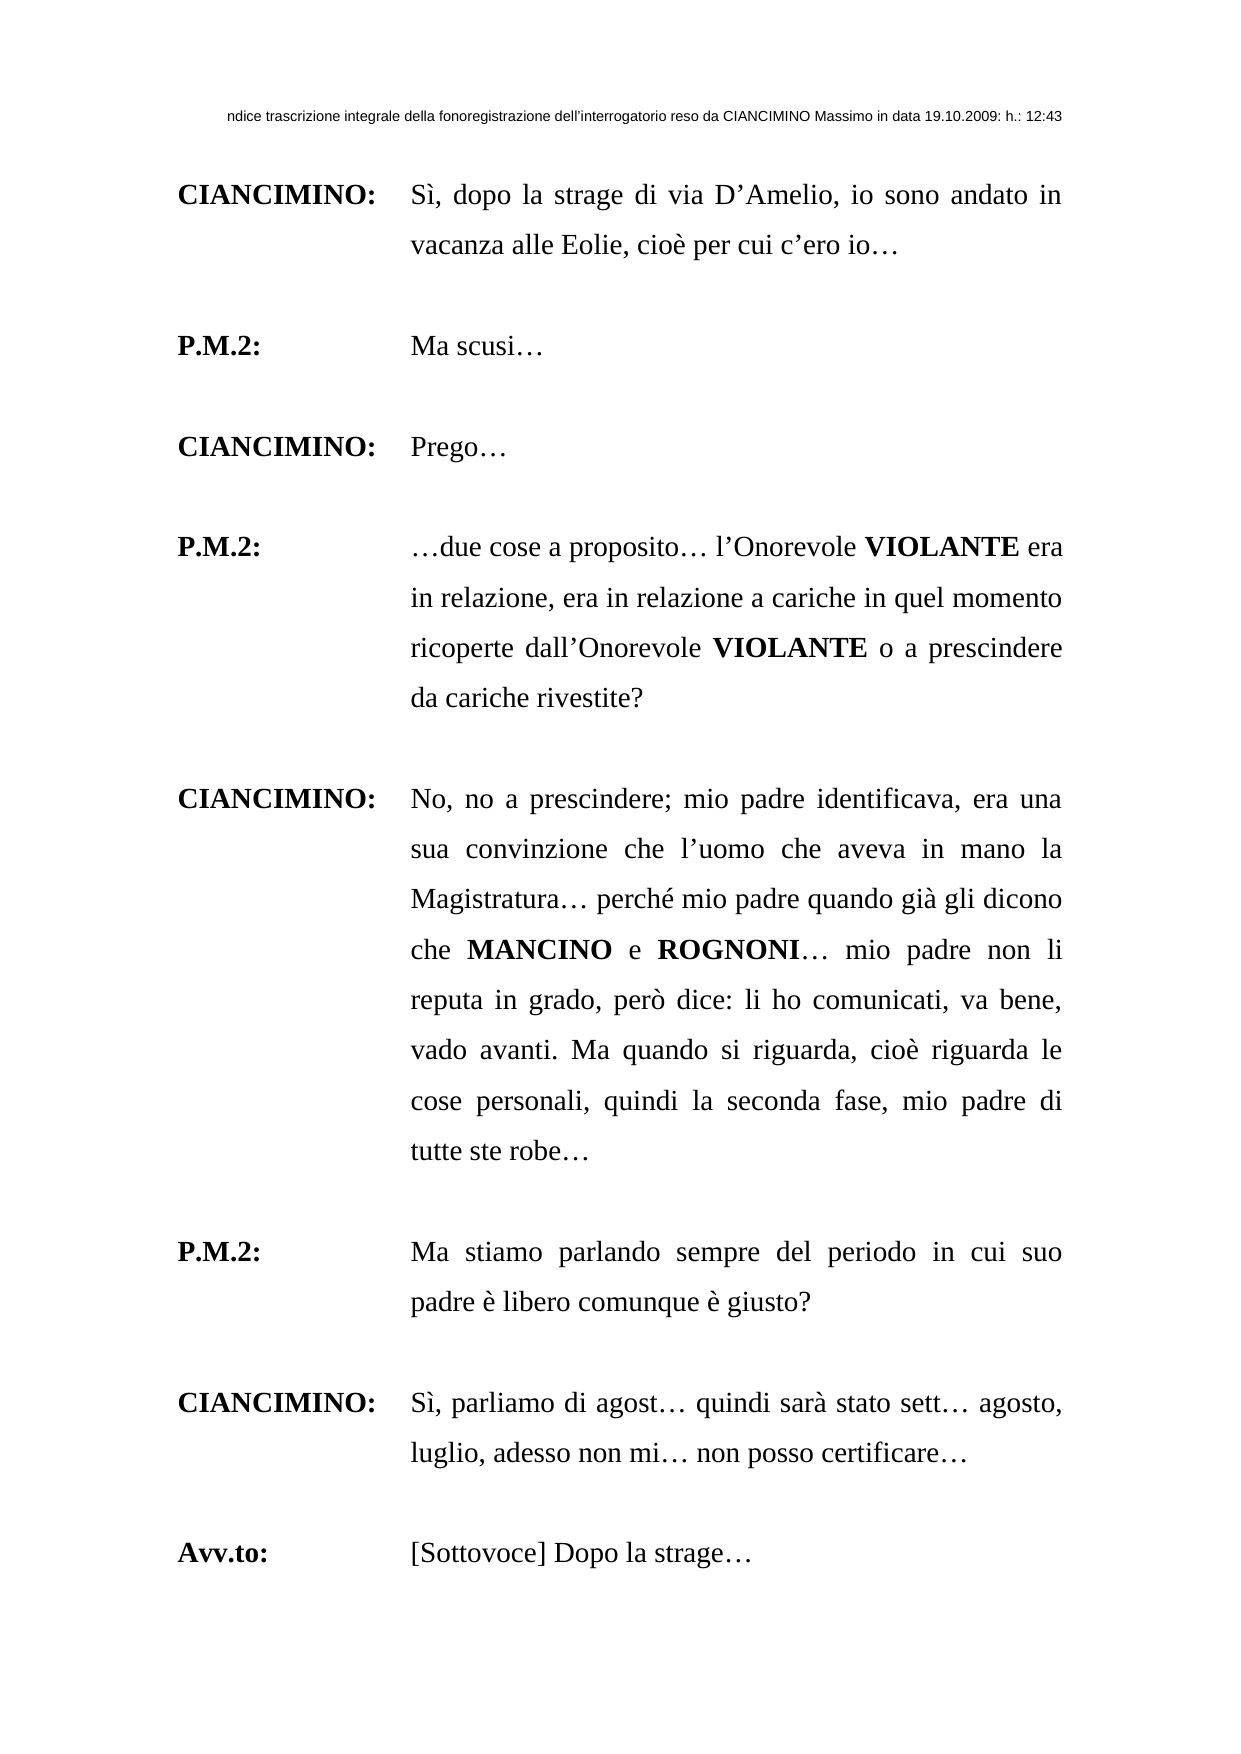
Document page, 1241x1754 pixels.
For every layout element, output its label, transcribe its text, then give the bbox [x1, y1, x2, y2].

text CIANCIMINO: Sì, dopo la strage di via D’Amelio, io sono andato in vacanza alle Eolie, cioè per cui c’ero io… [177, 177, 1063, 261]
text Avv.to: [Sottovoce] Dopo la strage… [177, 1536, 1063, 1569]
text P.M.2: Ma scusi… [177, 328, 1063, 362]
text CIANCIMINO: Prego… [177, 429, 1063, 462]
text CIANCIMINO: No, no a prescindere; mio padre identificava, era una sua convinzione che l’uomo che aveva in mano la Magistratura… perché mio padre quando già gli dicono che MANCINO e ROGNONI… mio padre non li reputa in grado, però dice: li ho comunicati, va bene, vado avanti. Ma quando si riguarda, cioè riguarda le cose personali, quindi la seconda fase, mio padre di tutte ste robe… [177, 781, 1063, 1167]
text CIANCIMINO: Sì, parliamo di agost… quindi sarà stato sett… agosto, luglio, adesso non mi… non posso certificare… [177, 1385, 1063, 1468]
text P.M.2: …due cose a proposito… l’Onorevole VIOLANTE era in relazione, era in relazione a cariche in quel momento ricoperte dall’Onorevole VIOLANTE o a prescindere da cariche rivestite? [177, 529, 1063, 714]
text P.M.2: Ma stiamo parlando sempre del periodo in cui suo padre è libero comunque è giusto? [177, 1234, 1063, 1318]
